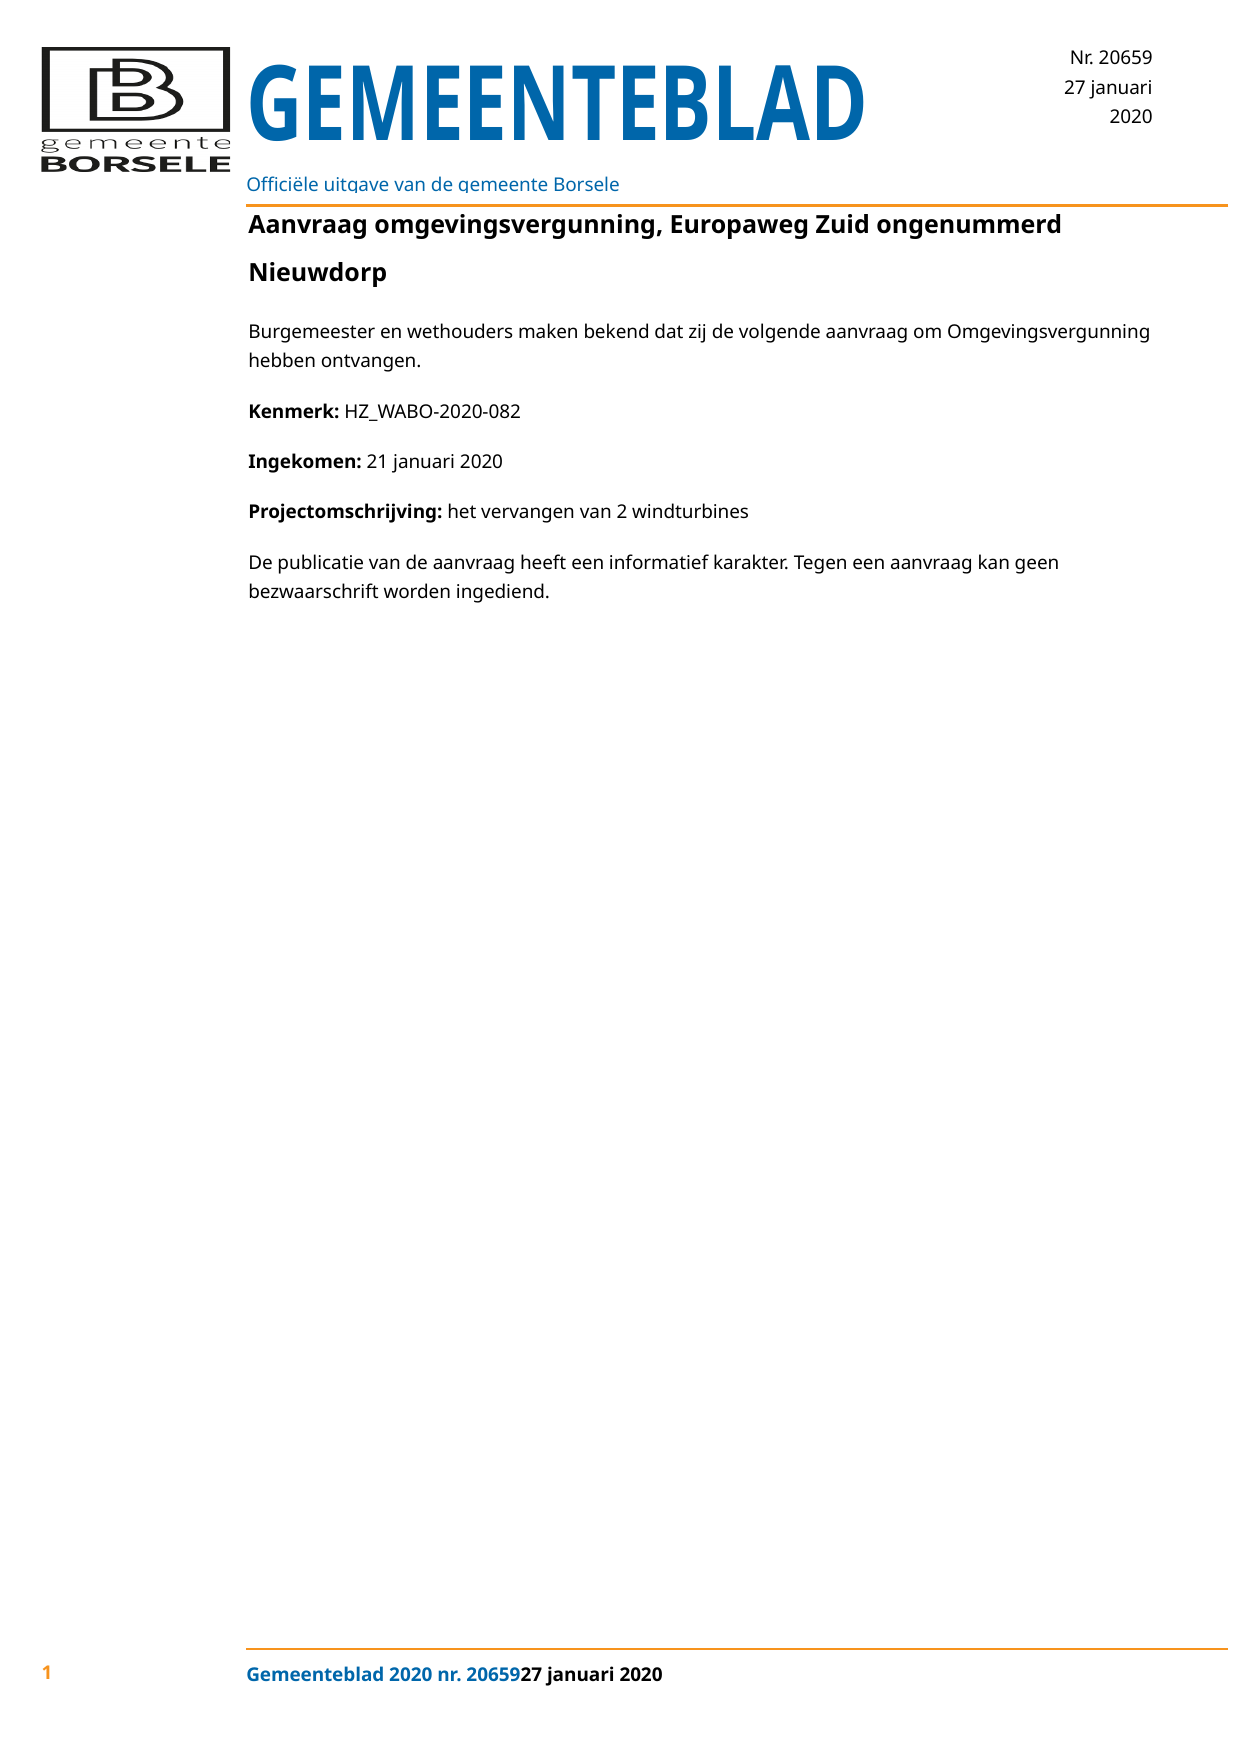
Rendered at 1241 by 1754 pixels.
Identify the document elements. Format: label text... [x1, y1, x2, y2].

text Kenmerk: HZ_WABO-2020-082 [248, 398, 1152, 424]
text Burgemeester en wethouders maken bekend dat zij de volgende aanvraag om Omgevingsvergunning hebben ontvangen. [248, 318, 1152, 373]
text De publicatie van de aanvraag heeft een informatief karakter. Tegen een aanvraag kan geen bezwaarschrift worden ingediend. [248, 549, 1152, 604]
text Projectomschrijving: het vervangen van 2 windturbines [248, 499, 1152, 524]
text Aanvraag omgevingsvergunning, Europaweg Zuid ongenummerd Nieuwdorp [248, 207, 1152, 288]
text Ingekomen: 21 januari 2020 [248, 448, 1152, 474]
picture [41, 47, 231, 172]
